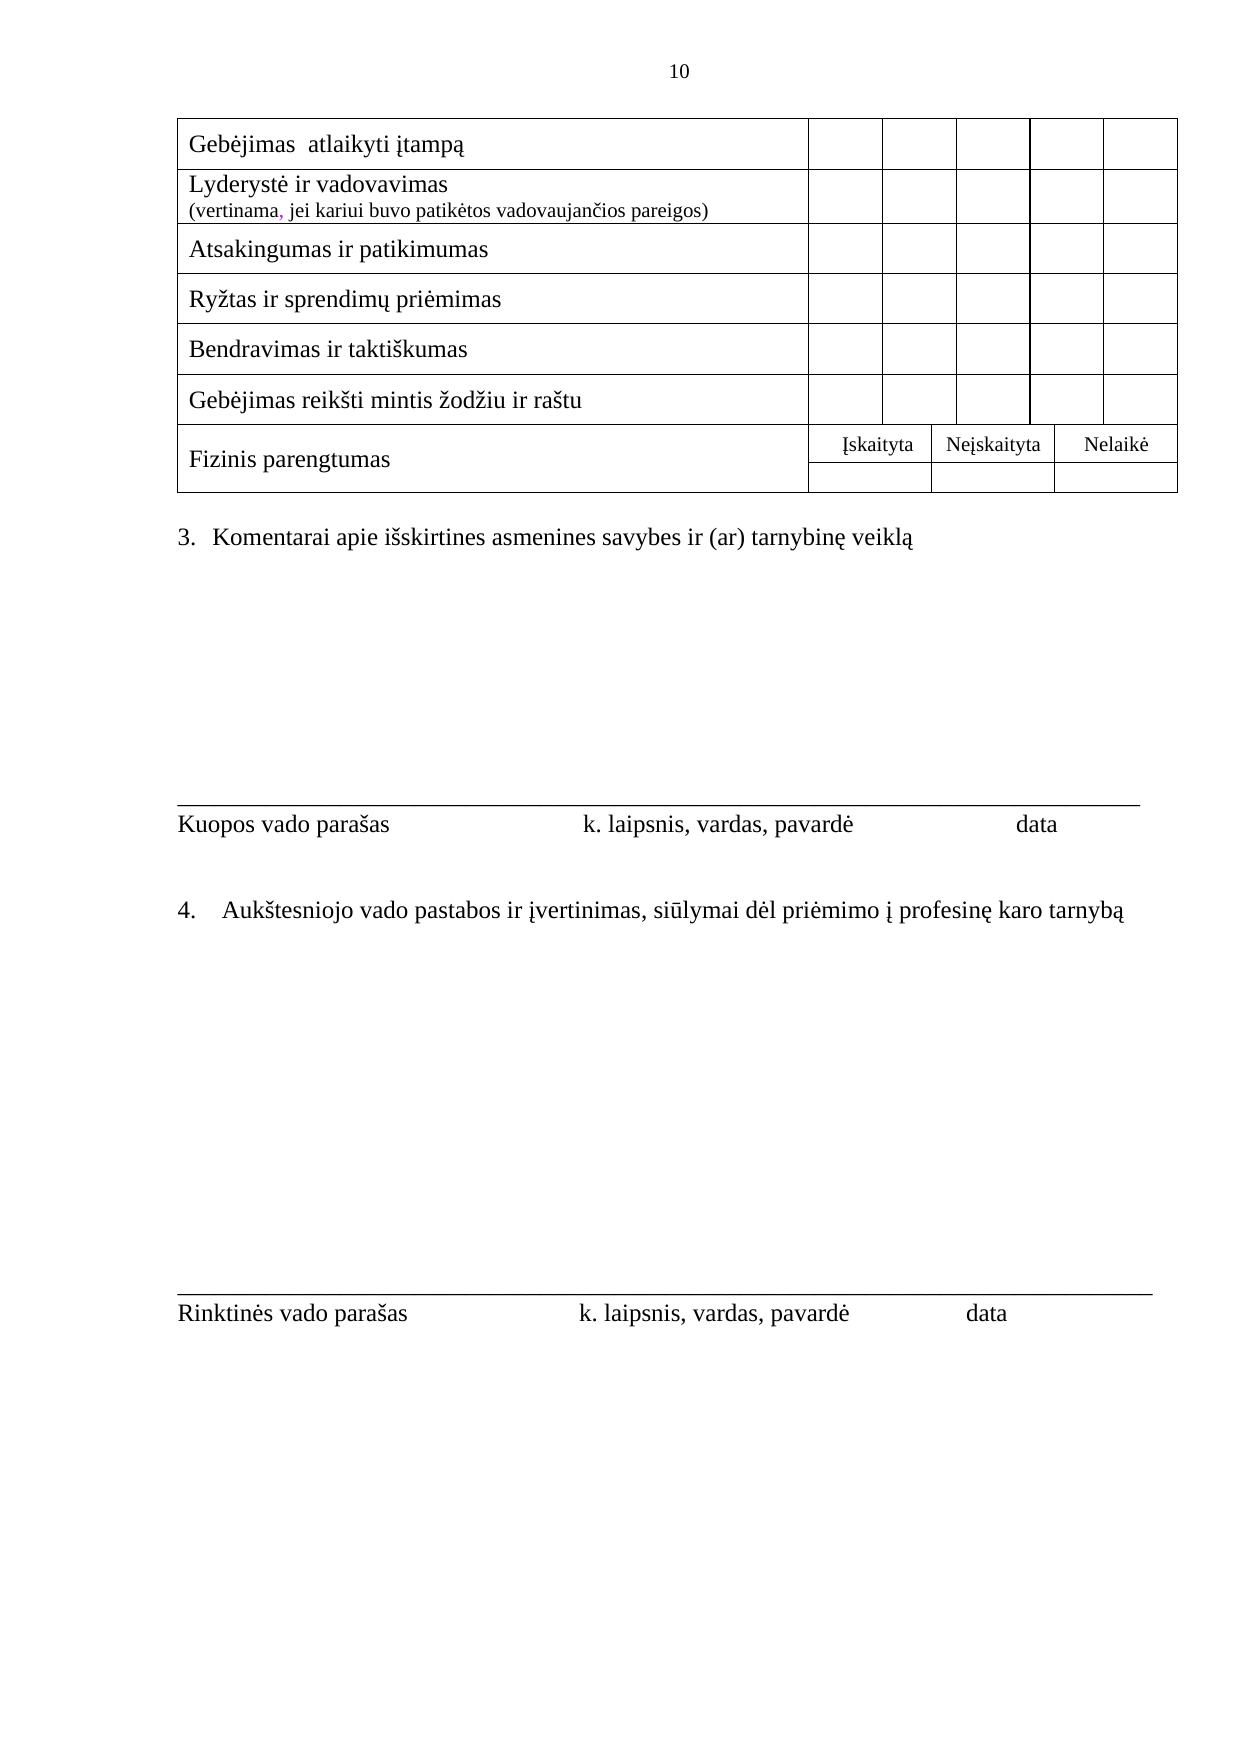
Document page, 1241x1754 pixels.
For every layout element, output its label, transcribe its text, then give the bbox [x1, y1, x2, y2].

table_cell [957, 224, 1029, 273]
table_cell [932, 463, 1054, 492]
table_cell [957, 170, 1029, 222]
table_cell [1031, 375, 1103, 424]
table_cell Neįskaityta [932, 425, 1054, 462]
table_cell Gebėjimas reikšti mintis žodžiu ir raštu [178, 375, 808, 424]
table_cell Bendravimas ir taktiškumas [178, 324, 808, 374]
table_cell [1031, 224, 1103, 273]
table_cell [1055, 463, 1177, 492]
table_cell Gebėjimas atlaikyti įtampą [178, 119, 808, 168]
text 4. Aukštesniojo vado pastabos ir įvertinimas, siūlymai dėl priėmimo į profesinę karo tarnybą [177, 895, 1181, 924]
text _____________________________________________________________________________ [177, 780, 1181, 809]
text 3. Komentarai apie išskirtines asmenines savybes ir (ar) tarnybinę veiklą [177, 522, 1181, 550]
table_cell [809, 224, 882, 273]
text Rinktinės vado parašas k. laipsnis, vardas, pavardė data [177, 1298, 1181, 1327]
table_cell [809, 324, 882, 374]
table_cell [809, 119, 882, 168]
table_cell [809, 170, 882, 222]
table_cell [883, 274, 956, 323]
table_cell Lyderystė ir vadovavimas (vertinama, jei kariui buvo patikėtos vadovaujančios pareigos) [178, 170, 808, 222]
table_cell [1031, 119, 1103, 168]
table_cell Nelaikė [1055, 425, 1177, 462]
table_cell Ryžtas ir sprendimų priėmimas [178, 274, 808, 323]
table_cell [809, 463, 931, 492]
table_cell [883, 119, 956, 168]
table_cell [957, 274, 1029, 323]
table_cell [883, 375, 956, 424]
table_cell Atsakingumas ir patikimumas [178, 224, 808, 273]
table_cell [957, 119, 1029, 168]
table_cell [883, 324, 956, 374]
table_cell Fizinis parengtumas [178, 425, 808, 492]
table_cell [1031, 324, 1103, 374]
table_cell [1104, 224, 1177, 273]
table_cell [809, 274, 882, 323]
table_cell [1104, 119, 1177, 168]
table_cell [957, 375, 1029, 424]
text ______________________________________________________________________________ [177, 1269, 1181, 1298]
table_cell [1104, 170, 1177, 222]
table_cell [1104, 274, 1177, 323]
table_cell [1104, 324, 1177, 374]
table_cell [883, 224, 956, 273]
table_cell [809, 375, 882, 424]
table_cell [957, 324, 1029, 374]
table_cell [1031, 274, 1103, 323]
table_cell [1104, 375, 1177, 424]
text Kuopos vado parašas k. laipsnis, vardas, pavardė data [177, 809, 1181, 838]
table_cell Įskaityta [809, 425, 931, 462]
table_cell [1031, 170, 1103, 222]
table_cell [883, 170, 956, 222]
